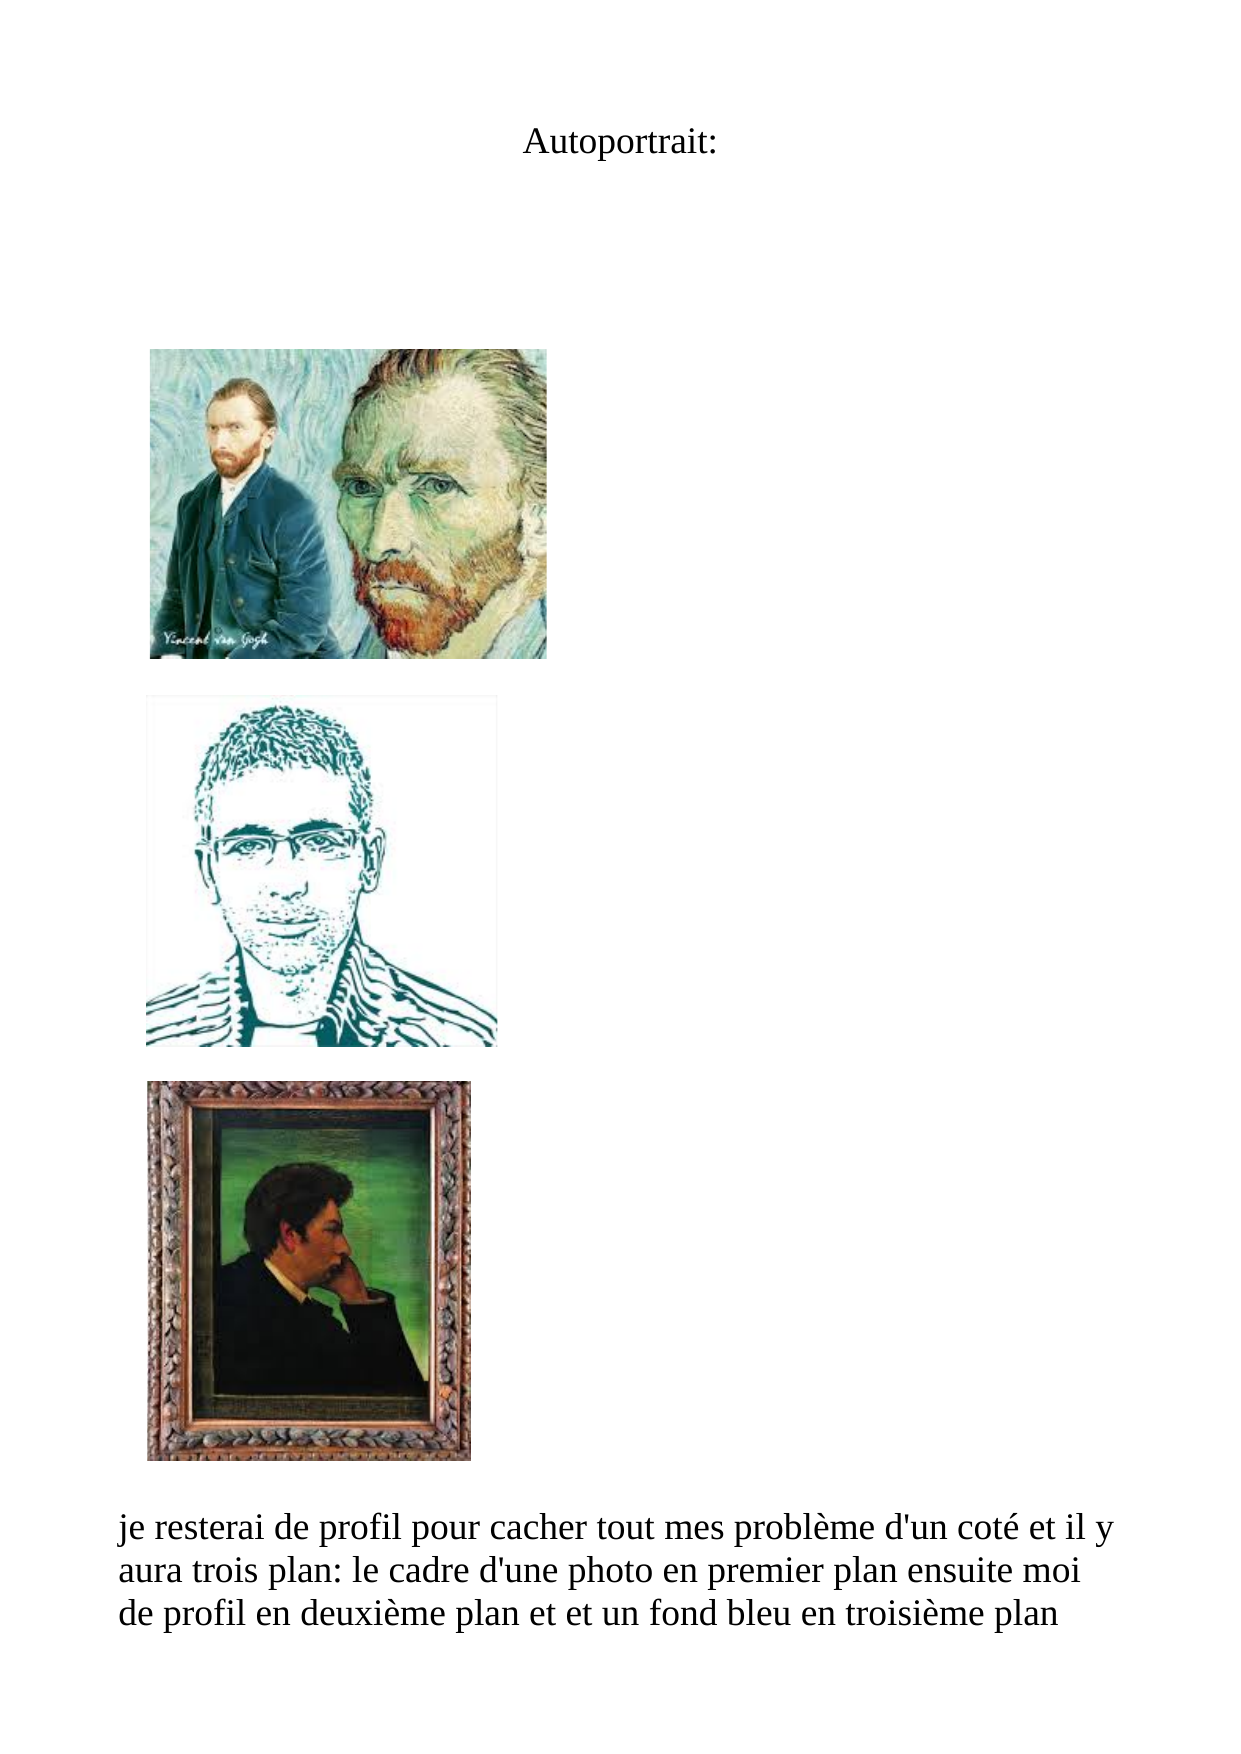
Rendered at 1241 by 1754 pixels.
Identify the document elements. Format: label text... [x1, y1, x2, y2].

text je resterai de profil pour cacher tout mes problème d'un coté et il y aura trois plan: le cadre d'une photo en premier plan ensuite moi de profil en deuxième plan et et un fond bleu en troisième plan [118, 1504, 1122, 1633]
picture [149, 349, 547, 659]
text Autoportrait: [118, 118, 1122, 161]
picture [146, 695, 498, 1047]
picture [147, 1081, 471, 1461]
